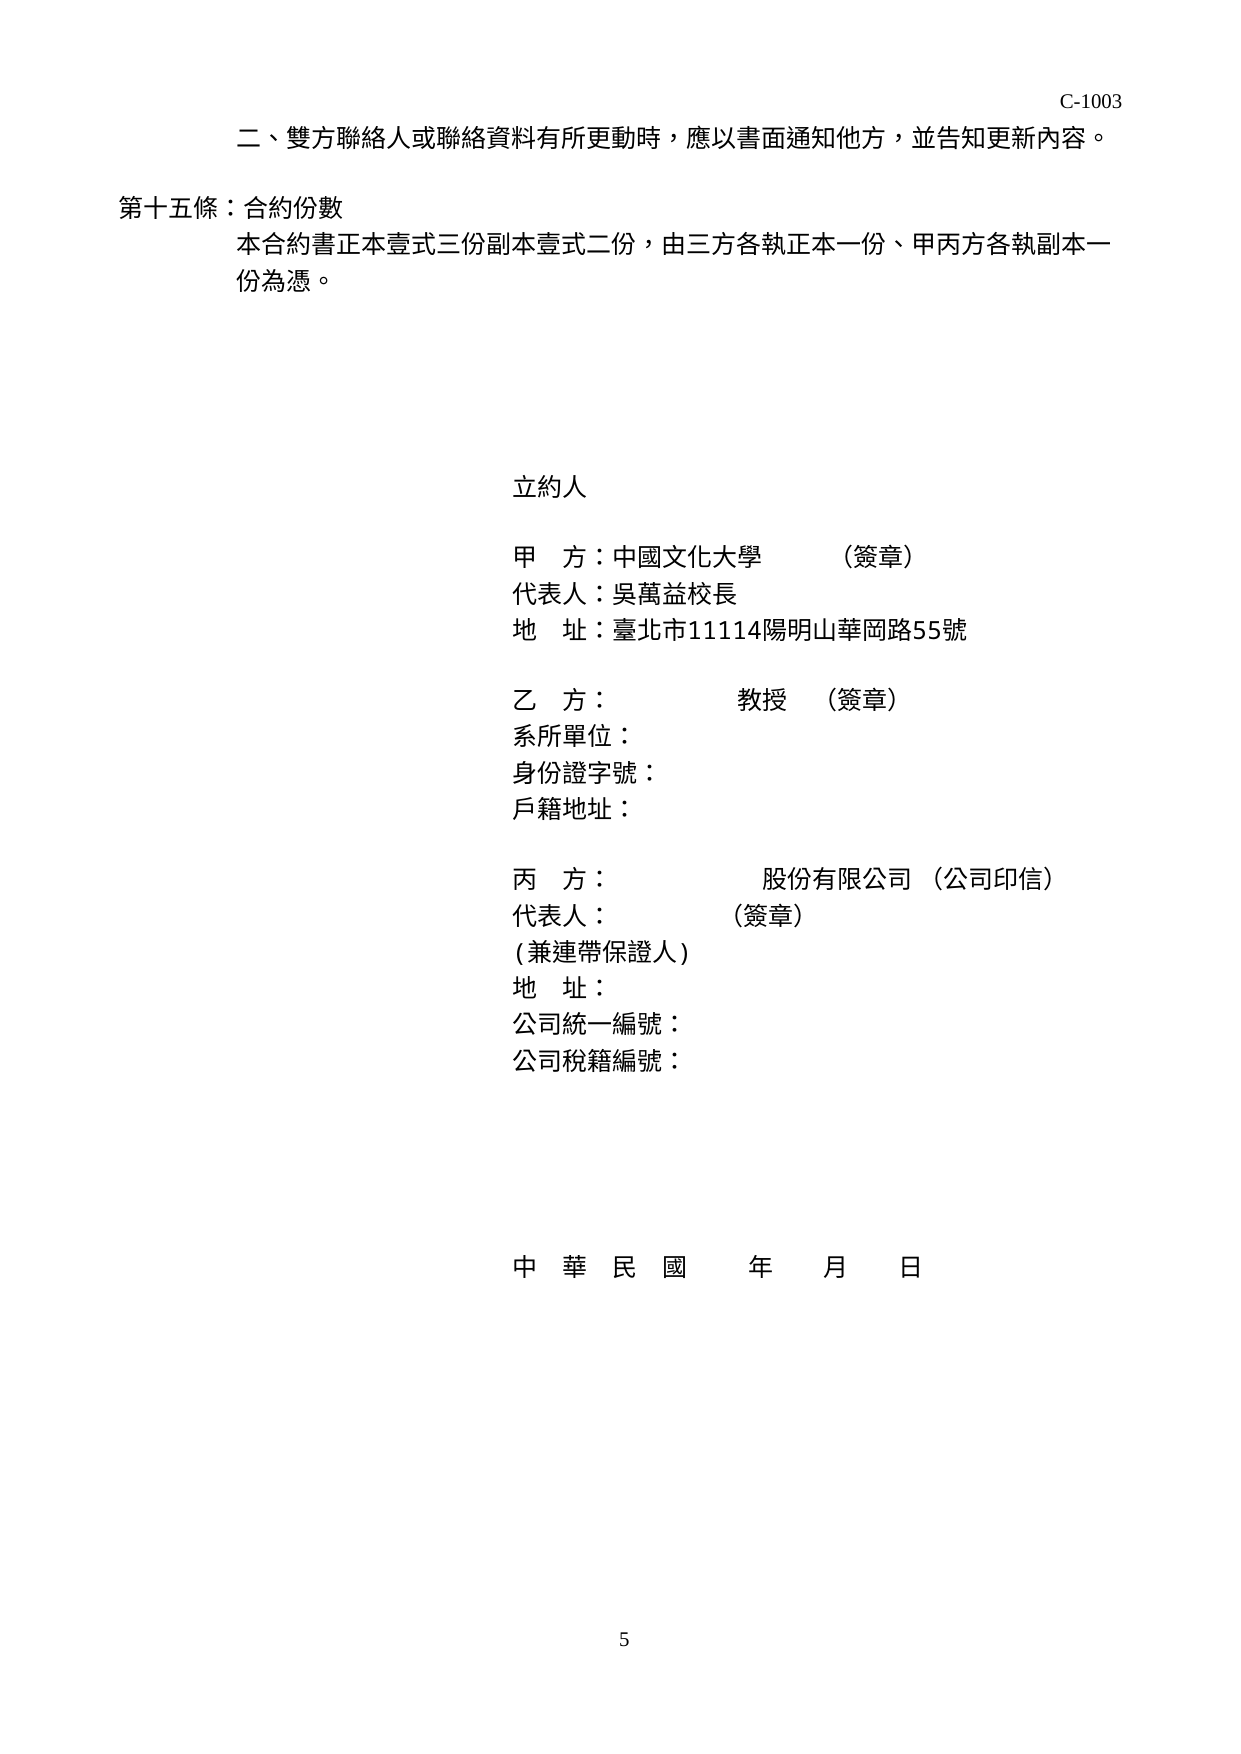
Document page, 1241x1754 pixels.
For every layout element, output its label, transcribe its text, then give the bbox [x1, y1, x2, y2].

text 第十五條：合約份數 [118, 188, 1122, 225]
text 丙 方： 股份有限公司 （公司印信） [118, 860, 1122, 896]
text 身份證字號： [118, 753, 1122, 789]
text 地 址：臺北市11114陽明山華岡路55號 [118, 610, 1122, 647]
text 系所單位： [118, 717, 1122, 753]
text 甲 方：中國文化大學 （簽章） [118, 538, 1122, 574]
text 公司稅籍編號： [118, 1041, 1122, 1077]
text 代表人：吳萬益校長 [118, 574, 1122, 610]
text 二、雙方聯絡人或聯絡資料有所更動時，應以書面通知他方，並告知更新內容。 [236, 118, 1122, 154]
text 乙 方： 教授 （簽章） [118, 681, 1122, 717]
text 代表人： （簽章） [118, 896, 1122, 932]
text 中 華 民 國 年 月 日 [118, 1247, 1122, 1284]
text 戶籍地址： [118, 789, 1122, 826]
text 地 址： [118, 968, 1122, 1005]
text (兼連帶保證人) [118, 932, 1122, 968]
text 本合約書正本壹式三份副本壹式二份，由三方各執正本一份、甲丙方各執副本一份為憑。 [236, 225, 1122, 297]
text 立約人 [118, 467, 1122, 504]
text 公司統一編號： [118, 1005, 1122, 1041]
